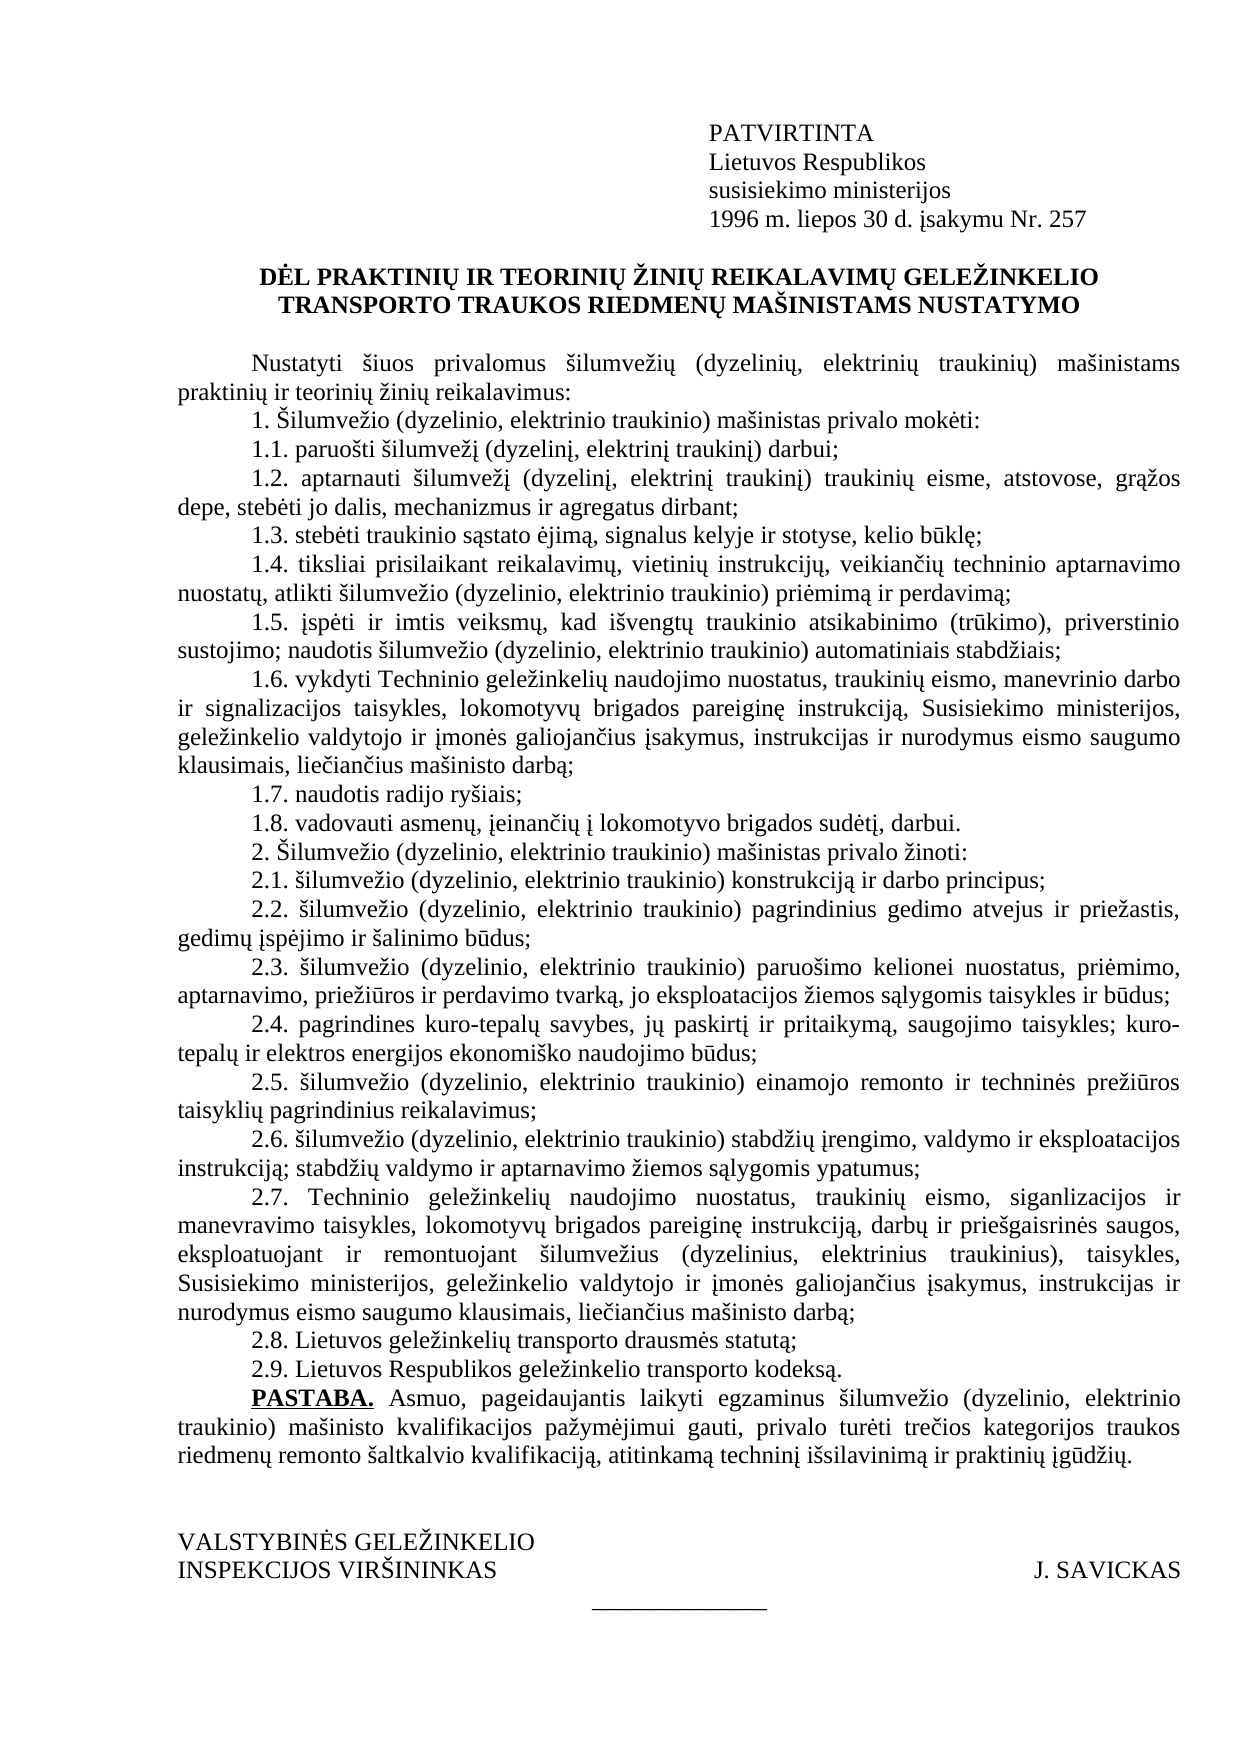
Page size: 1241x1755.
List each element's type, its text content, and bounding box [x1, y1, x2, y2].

text 1.2. aptarnauti šilumvežį (dyzelinį, elektrinį traukinį) traukinių eisme, atstovose, grąžos depe, stebėti jo dalis, mechanizmus ir agregatus dirbant; [177, 463, 1181, 521]
text 2.2. šilumvežio (dyzelinio, elektrinio traukinio) pagrindinius gedimo atvejus ir priežastis, gedimų įspėjimo ir šalinimo būdus; [177, 894, 1181, 952]
text 2.3. šilumvežio (dyzelinio, elektrinio traukinio) paruošimo kelionei nuostatus, priėmimo, aptarnavimo, priežiūros ir perdavimo tvarką, jo eksploatacijos žiemos sąlygomis taisykles ir būdus; [177, 952, 1181, 1009]
text 2.5. šilumvežio (dyzelinio, elektrinio traukinio) einamojo remonto ir techninės prežiūros taisyklių pagrindinius reikalavimus; [177, 1067, 1181, 1124]
text 1.1. paruošti šilumvežį (dyzelinį, elektrinį traukinį) darbui; [177, 434, 1181, 463]
text Dėl praktinių ir teorinių žinių reikalavimų geležinkelio [177, 262, 1181, 291]
text Lietuvos Respublikos [177, 147, 1181, 176]
text INSPEKCIJOS VIRŠININKAS J. SAVICKAS [177, 1556, 1181, 1584]
text 1.4. tiksliai prisilaikant reikalavimų, vietinių instrukcijų, veikiančių techninio aptarnavimo nuostatų, atlikti šilumvežio (dyzelinio, elektrinio traukinio) priėmimą ir perdavimą; [177, 549, 1181, 607]
text VALSTYBINĖS GELEŽINKELIO [177, 1527, 1181, 1556]
text 1.6. vykdyti Techninio geležinkelių naudojimo nuostatus, traukinių eismo, manevrinio darbo ir signalizacijos taisykles, lokomotyvų brigados pareiginę instrukciją, Susisiekimo ministerijos, geležinkelio valdytojo ir įmonės galiojančius įsakymus, instrukcijas ir nurodymus eismo saugumo klausimais, liečiančius mašinisto darbą; [177, 664, 1181, 779]
text 1.3. stebėti traukinio sąstato ėjimą, signalus kelyje ir stotyse, kelio būklę; [177, 521, 1181, 549]
text Nustatyti šiuos privalomus šilumvežių (dyzelinių, elektrinių traukinių) mašinistams praktinių ir teorinių žinių reikalavimus: [177, 348, 1181, 406]
text 2.1. šilumvežio (dyzelinio, elektrinio traukinio) konstrukciją ir darbo principus; [177, 866, 1181, 894]
text transporto traukos riedmenų mašinistams nustatymo [177, 291, 1181, 319]
text 1. Šilumvežio (dyzelinio, elektrinio traukinio) mašinistas privalo mokėti: [177, 406, 1181, 434]
text 2.6. šilumvežio (dyzelinio, elektrinio traukinio) stabdžių įrengimo, valdymo ir eksploatacijos instrukciją; stabdžių valdymo ir aptarnavimo žiemos sąlygomis ypatumus; [177, 1124, 1181, 1182]
text 2.9. Lietuvos Respublikos geležinkelio transporto kodeksą. [177, 1354, 1181, 1383]
text 1.8. vadovauti asmenų, įeinančių į lokomotyvo brigados sudėtį, darbui. [177, 808, 1181, 837]
text susisiekimo ministerijos [177, 176, 1181, 204]
text 2.4. pagrindines kuro-tepalų savybes, jų paskirtį ir pritaikymą, saugojimo taisykles; kuro-tepalų ir elektros energijos ekonomiško naudojimo būdus; [177, 1009, 1181, 1067]
text 2.8. Lietuvos geležinkelių transporto drausmės statutą; [177, 1326, 1181, 1354]
text ______________ [177, 1584, 1181, 1613]
text 1.5. įspėti ir imtis veiksmų, kad išvengtų traukinio atsikabinimo (trūkimo), priverstinio sustojimo; naudotis šilumvežio (dyzelinio, elektrinio traukinio) automatiniais stabdžiais; [177, 607, 1181, 664]
text 1996 m. liepos 30 d. įsakymu Nr. 257 [177, 204, 1181, 233]
text 2. Šilumvežio (dyzelinio, elektrinio traukinio) mašinistas privalo žinoti: [177, 837, 1181, 866]
text 2.7. Techninio geležinkelių naudojimo nuostatus, traukinių eismo, siganlizacijos ir manevravimo taisykles, lokomotyvų brigados pareiginę instrukciją, darbų ir priešgaisrinės saugos, eksploatuojant ir remontuojant šilumvežius (dyzelinius, elektrinius traukinius), taisykles, Susisiekimo ministerijos, geležinkelio valdytojo ir įmonės galiojančius įsakymus, instrukcijas ir nurodymus eismo saugumo klausimais, liečiančius mašinisto darbą; [177, 1182, 1181, 1326]
text 1.7. naudotis radijo ryšiais; [177, 779, 1181, 808]
text PASTABA. Asmuo, pageidaujantis laikyti egzaminus šilumvežio (dyzelinio, elektrinio traukinio) mašinisto kvalifikacijos pažymėjimui gauti, privalo turėti trečios kategorijos traukos riedmenų remonto šaltkalvio kvalifikaciją, atitinkamą techninį išsilavinimą ir praktinių įgūdžių. [177, 1383, 1181, 1469]
text PATVIRTINTA [177, 118, 1181, 147]
